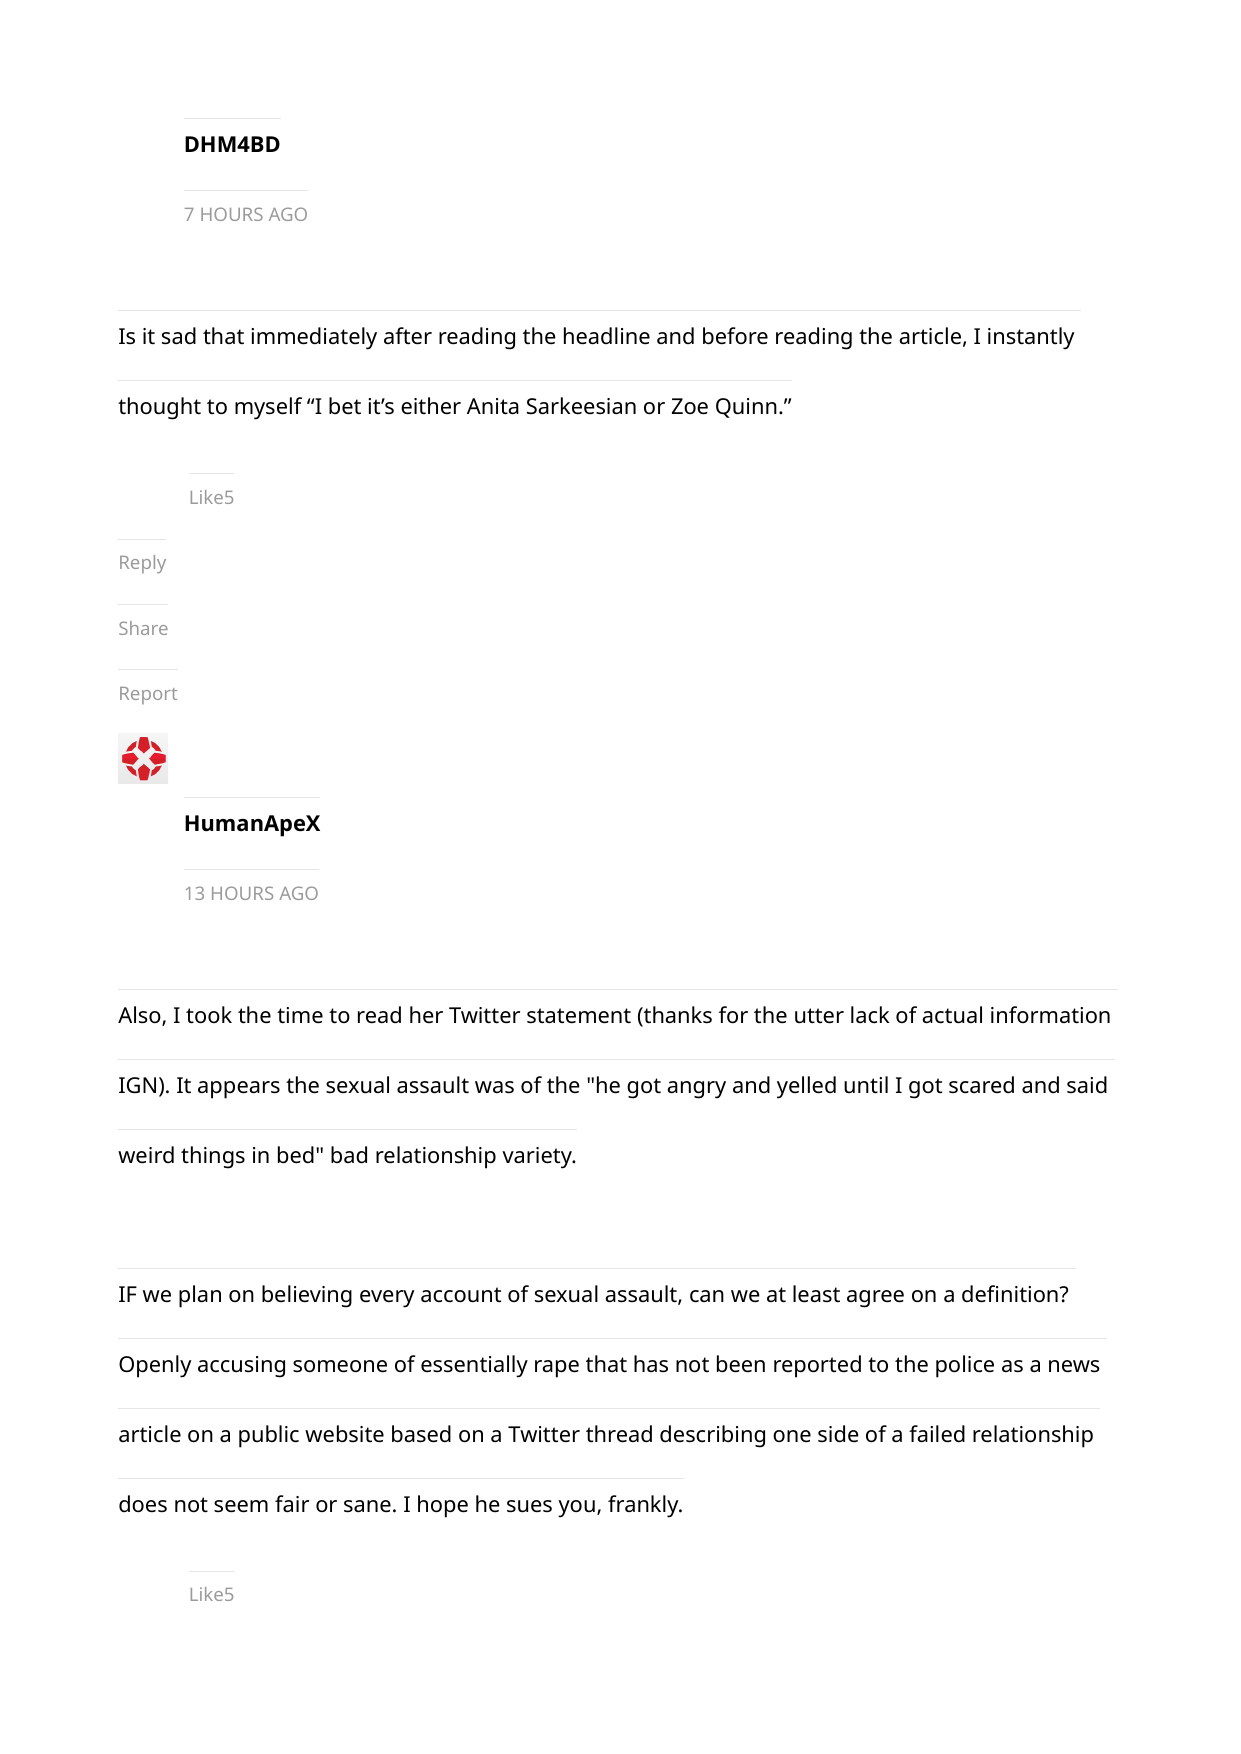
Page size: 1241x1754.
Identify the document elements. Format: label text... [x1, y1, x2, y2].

text 7 HOURS AGO [184, 190, 1117, 227]
text Like5 [188, 473, 1122, 510]
text Like5 [188, 1571, 1122, 1607]
text Reply [118, 538, 1122, 575]
text Also, I took the time to read her Twitter statement (thanks for the utter lack of actual information IGN). It appears the sexual assault was of the "he got angry and yelled until I got scared and said weird things in bed" bad relationship variety. IF we plan on believing every account of sexual assault, can we at least agree on a definition? Openly accusing someone of essentially rape that has not been reported to the police as a news article on a public website based on a Twitter thread describing one side of a failed relationship does not seem fair or sane. I hope he sues you, frankly. [118, 989, 1122, 1518]
text Report [118, 669, 1122, 706]
text Is it sad that immediately after reading the headline and before reading the article, I instantly thought to myself “I bet it’s either Anita Sarkeesian or Zoe Quinn.” [118, 310, 1122, 421]
text DHM4BD [184, 118, 1114, 159]
picture [118, 733, 169, 784]
text 13 HOURS AGO [184, 869, 1117, 905]
text HumanApeX [184, 797, 1114, 838]
text Share [118, 604, 1122, 641]
